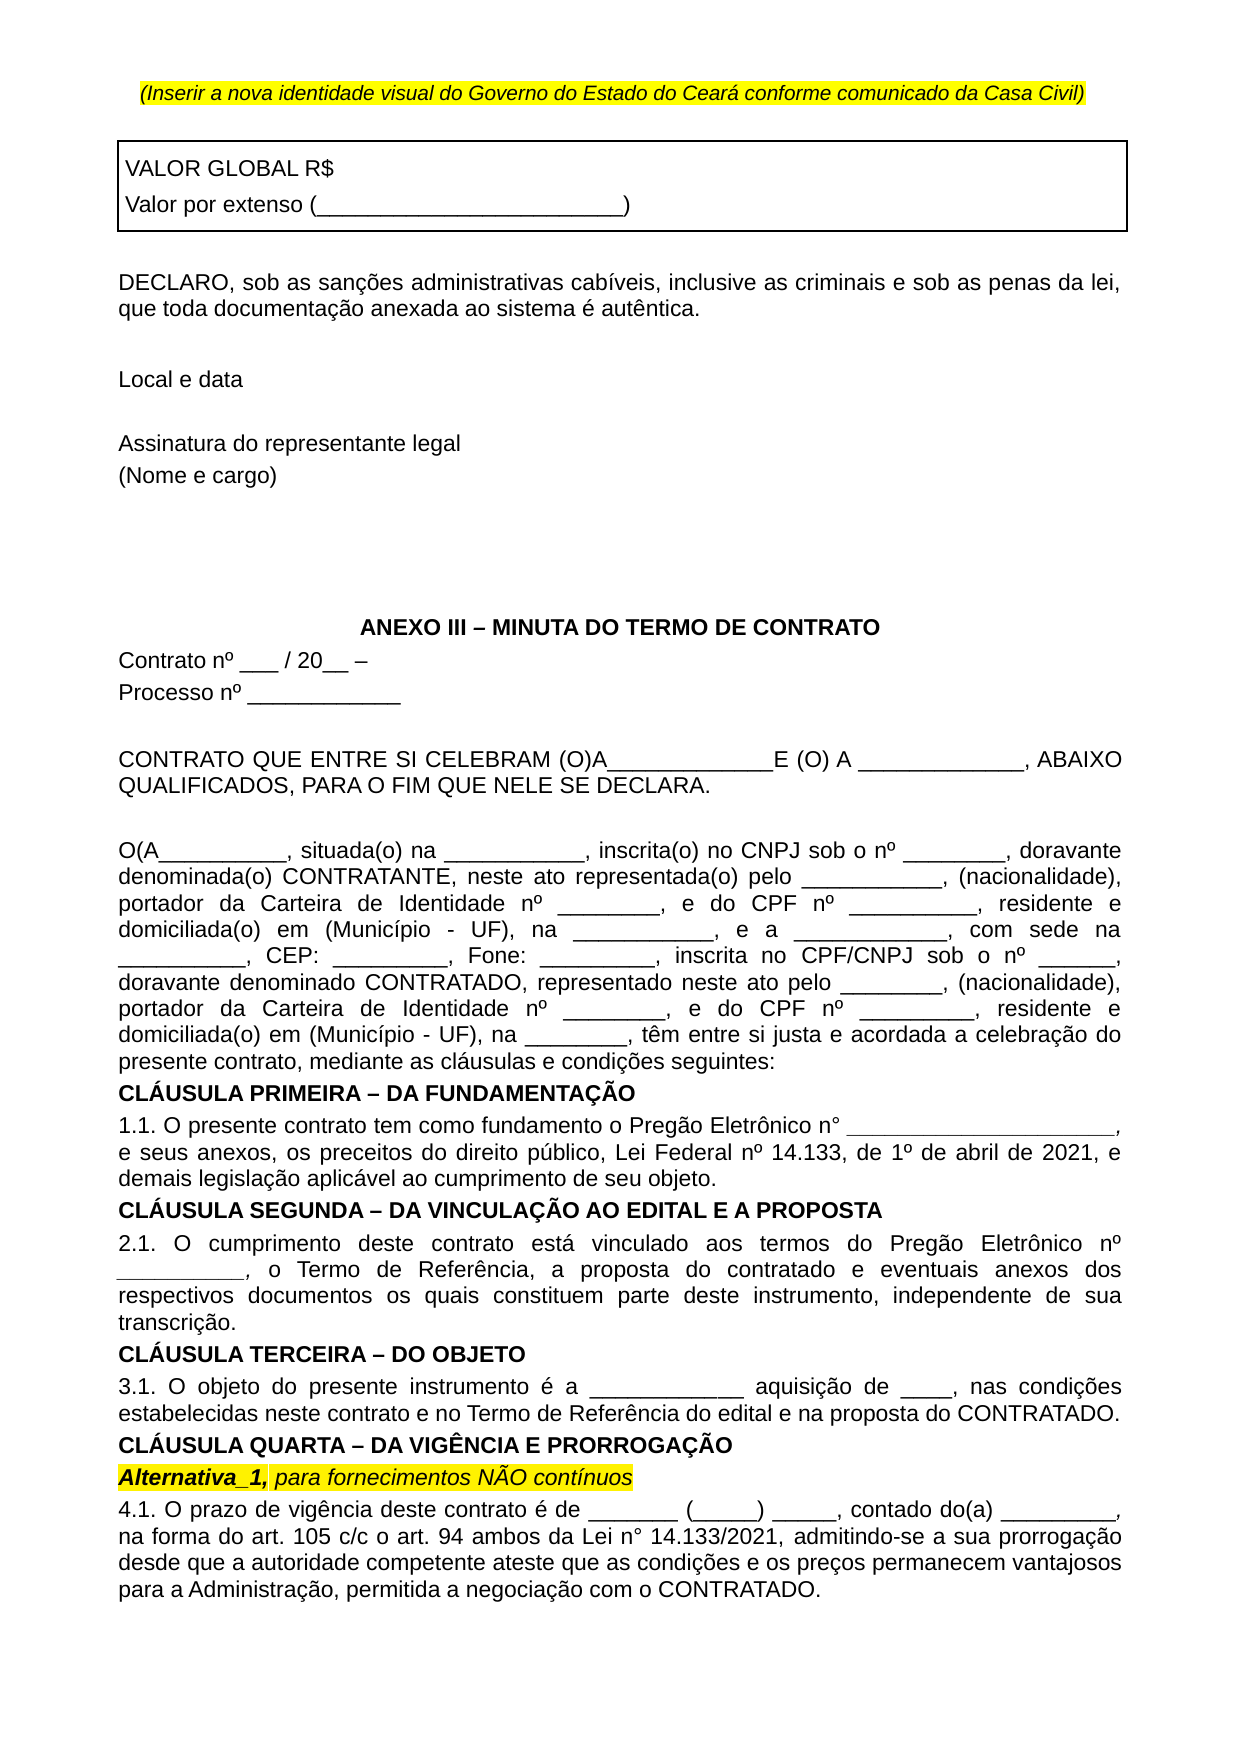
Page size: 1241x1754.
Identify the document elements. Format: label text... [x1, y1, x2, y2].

text (Nome e cargo) [118, 462, 1122, 489]
text CLÁUSULA QUARTA – DA VIGÊNCIA E PRORROGAÇÃO [118, 1432, 1122, 1458]
text CLÁUSULA SEGUNDA – DA VINCULAÇÃO AO EDITAL E A PROPOSTA [118, 1197, 1122, 1224]
text CLÁUSULA PRIMEIRA – DA FUNDAMENTAÇÃO [118, 1080, 1122, 1106]
text CONTRATO QUE ENTRE SI CELEBRAM (O)A_____________E (O) A _____________, ABAIXO QUALIFICADOS, PARA O FIM QUE NELE SE DECLARA. [118, 746, 1122, 799]
text DECLARO, sob as sanções administrativas cabíveis, inclusive as criminais e sob as penas da lei, que toda documentação anexada ao sistema é autêntica. [118, 269, 1122, 322]
text Processo nº ____________ [118, 679, 1122, 705]
text 1.1. O presente contrato tem como fundamento o Pregão Eletrônico n° _____________________, e seus anexos, os preceitos do direito público, Lei Federal nº 14.133, de 1º de abril de 2021, e demais legislação aplicável ao cumprimento de seu objeto. [118, 1112, 1122, 1191]
text ANEXO III – MINUTA DO TERMO DE CONTRATO [118, 614, 1122, 641]
text Assinatura do representante legal [118, 430, 1122, 457]
text Local e data [118, 366, 1122, 392]
text Contrato nº ___ / 20__ – [118, 647, 1122, 673]
text CLÁUSULA TERCEIRA – DO OBJETO [118, 1341, 1122, 1367]
text Alternativa_1, para fornecimentos NÃO contínuos [118, 1464, 1122, 1491]
text 4.1. O prazo de vigência deste contrato é de _______ (_____) _____, contado do(a) _________, na forma do art. 105 c/c o art. 94 ambos da Lei n° 14.133/2021, admitindo-se a sua prorrogação desde que a autoridade competente ateste que as condições e os preços permanecem vantajosos para a Administração, permitida a negociação com o CONTRATADO. [118, 1496, 1122, 1602]
text 3.1. O objeto do presente instrumento é a ____________ aquisição de ____, nas condições estabelecidas neste contrato e no Termo de Referência do edital e na proposta do CONTRATADO. [118, 1373, 1122, 1426]
text O(A__________, situada(o) na ___________, inscrita(o) no CNPJ sob o nº ________, doravante denominada(o) CONTRATANTE, neste ato representada(o) pelo ___________, (nacionalidade), portador da Carteira de Identidade nº ________, e do CPF nº __________, residente e domiciliada(o) em (Município - UF), na ___________, e a ____________, com sede na __________, CEP: _________, Fone: _________, inscrita no CPF/CNPJ sob o nº ______, doravante denominado CONTRATADO, representado neste ato pelo ________, (nacionalidade), portador da Carteira de Identidade nº ________, e do CPF nº _________, residente e domiciliada(o) em (Município - UF), na ________, têm entre si justa e acordada a celebração do presente contrato, mediante as cláusulas e condições seguintes: [118, 837, 1122, 1074]
text 2.1. O cumprimento deste contrato está vinculado aos termos do Pregão Eletrônico nº __________, o Termo de Referência, a proposta do contratado e eventuais anexos dos respectivos documentos os quais constituem parte deste instrumento, independente de sua transcrição. [118, 1229, 1122, 1335]
table_cell VALOR GLOBAL R$ Valor por extenso (________________________) [119, 142, 1126, 230]
